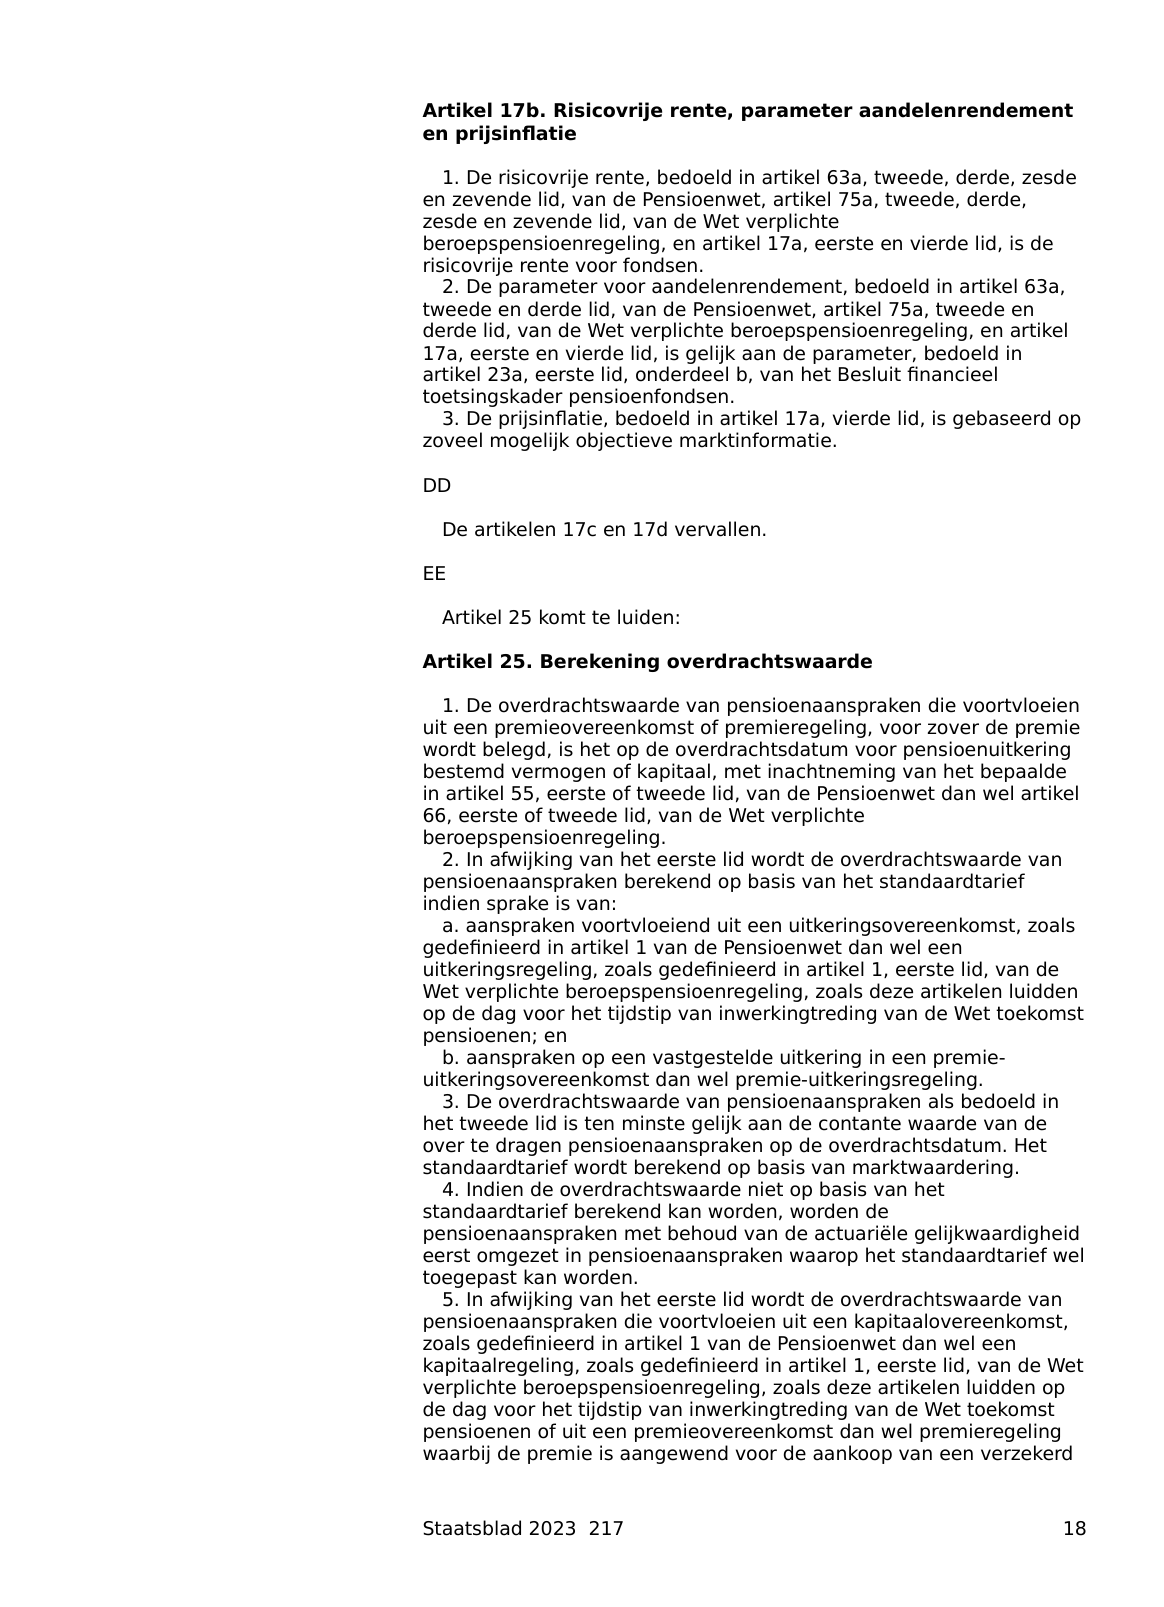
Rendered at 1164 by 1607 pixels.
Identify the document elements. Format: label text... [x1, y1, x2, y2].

text 1. De risicovrije rente, bedoeld in artikel 63a, tweede, derde, zesde en zevende lid, van de Pensioenwet, artikel 75a, tweede, derde, zesde en zevende lid, van de Wet verplichte beroepspensioenregeling, en artikel 17a, eerste en vierde lid, is de risicovrije rente voor fondsen. [422, 167, 1087, 276]
text DD [422, 474, 1087, 496]
text 5. In afwijking van het eerste lid wordt de overdrachtswaarde van pensioenaanspraken die voortvloeien uit een kapitaalovereenkomst, zoals gedefinieerd in artikel 1 van de Pensioenwet dan wel een kapitaalregeling, zoals gedefinieerd in artikel 1, eerste lid, van de Wet verplichte beroepspensioenregeling, zoals deze artikelen luidden op de dag voor het tijdstip van inwerkingtreding van de Wet toekomst pensioenen of uit een premieovereenkomst dan wel premieregeling waarbij de premie is aangewend voor de aankoop van een verzekerd [422, 1289, 1087, 1464]
text 2. In afwijking van het eerste lid wordt de overdrachtswaarde van pensioenaanspraken berekend op basis van het standaardtarief indien sprake is van: [422, 849, 1087, 915]
text 2. De parameter voor aandelenrendement, bedoeld in artikel 63a, tweede en derde lid, van de Pensioenwet, artikel 75a, tweede en derde lid, van de Wet verplichte beroepspensioenregeling, en artikel 17a, eerste en vierde lid, is gelijk aan de parameter, bedoeld in artikel 23a, eerste lid, onderdeel b, van het Besluit financieel toetsingskader pensioenfondsen. [422, 276, 1087, 408]
text 3. De overdrachtswaarde van pensioenaanspraken als bedoeld in het tweede lid is ten minste gelijk aan de contante waarde van de over te dragen pensioenaanspraken op de overdrachtsdatum. Het standaardtarief wordt berekend op basis van marktwaardering. [422, 1091, 1087, 1179]
text 3. De prijsinflatie, bedoeld in artikel 17a, vierde lid, is gebaseerd op zoveel mogelijk objectieve marktinformatie. [422, 408, 1087, 452]
text 4. Indien de overdrachtswaarde niet op basis van het standaardtarief berekend kan worden, worden de pensioenaanspraken met behoud van de actuariële gelijkwaardigheid eerst omgezet in pensioenaanspraken waarop het standaardtarief wel toegepast kan worden. [422, 1179, 1087, 1289]
text EE [422, 563, 1087, 585]
subtitle Artikel 25. Berekening overdrachtswaarde [422, 651, 1087, 673]
subtitle Artikel 17b. Risicovrije rente, parameter aandelenrendement en prijsinflatie [422, 100, 1087, 144]
text a. aanspraken voortvloeiend uit een uitkeringsovereenkomst, zoals gedefinieerd in artikel 1 van de Pensioenwet dan wel een uitkeringsregeling, zoals gedefinieerd in artikel 1, eerste lid, van de Wet verplichte beroepspensioenregeling, zoals deze artikelen luidden op de dag voor het tijdstip van inwerkingtreding van de Wet toekomst pensioenen; en [422, 915, 1087, 1047]
text 1. De overdrachtswaarde van pensioenaanspraken die voortvloeien uit een premieovereenkomst of premieregeling, voor zover de premie wordt belegd, is het op de overdrachtsdatum voor pensioenuitkering bestemd vermogen of kapitaal, met inachtneming van het bepaalde in artikel 55, eerste of tweede lid, van de Pensioenwet dan wel artikel 66, eerste of tweede lid, van de Wet verplichte beroepspensioenregeling. [422, 695, 1087, 849]
text Artikel 25 komt te luiden: [422, 607, 1087, 629]
text De artikelen 17c en 17d vervallen. [422, 519, 1087, 541]
text b. aanspraken op een vastgestelde uitkering in een premie-uitkeringsovereenkomst dan wel premie-uitkeringsregeling. [422, 1047, 1087, 1091]
